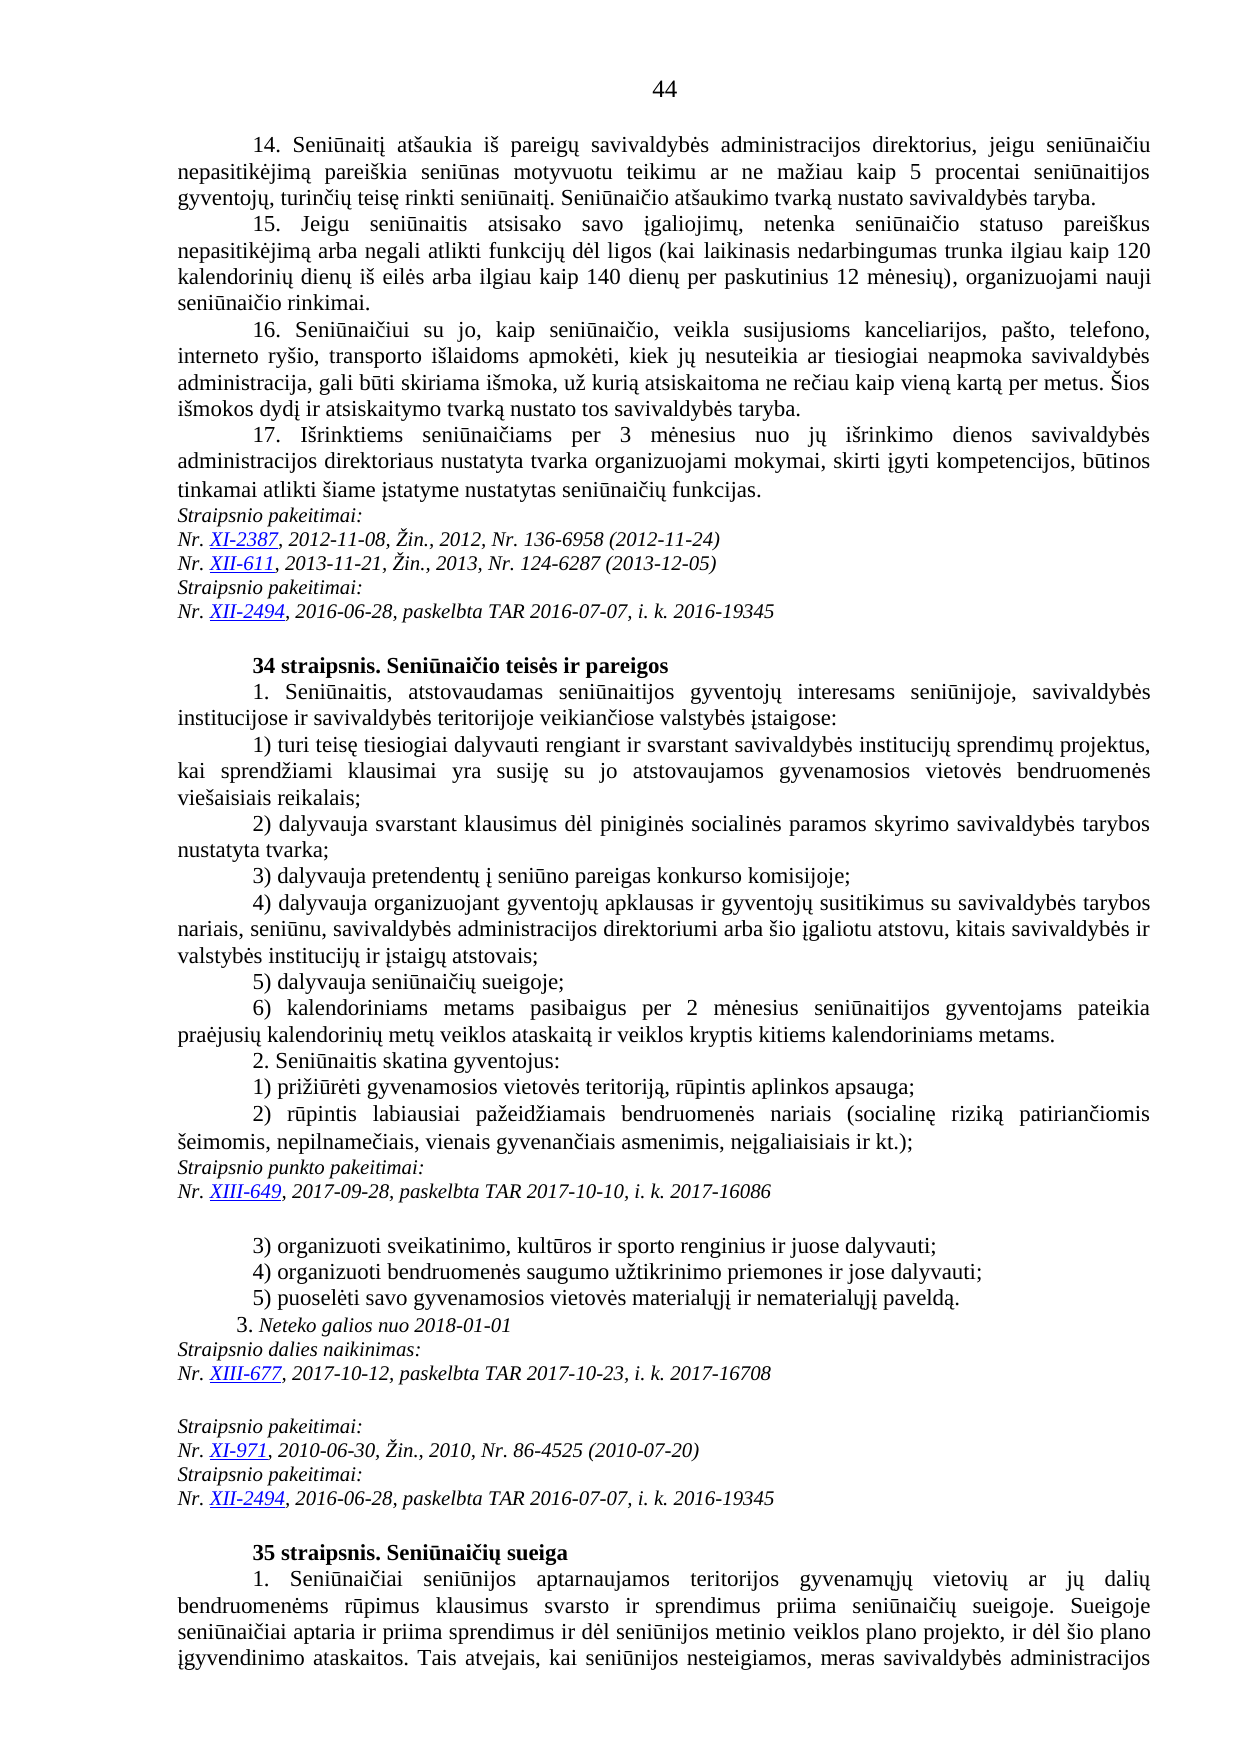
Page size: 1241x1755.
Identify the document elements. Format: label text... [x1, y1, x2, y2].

text 1. Seniūnaičiai seniūnijos aptarnaujamos teritorijos gyvenamųjų vietovių ar jų dalių bendruomenėms rūpimus klausimus svarsto ir sprendimus priima seniūnaičių sueigoje. Sueigoje seniūnaičiai aptaria ir priima sprendimus ir dėl seniūnijos metinio veiklos plano projekto, ir dėl šio plano įgyvendinimo ataskaitos. Tais atvejais, kai seniūnijos nesteigiamos, meras savivaldybės administracijos [177, 1565, 1152, 1671]
text Nr. XII-2494, 2016-06-28, paskelbta TAR 2016-07-07, i. k. 2016-19345 [177, 1486, 1152, 1510]
text 2. Seniūnaitis skatina gyventojus: [177, 1047, 1152, 1073]
text 4) dalyvauja organizuojant gyventojų apklausas ir gyventojų susitikimus su savivaldybės tarybos nariais, seniūnu, savivaldybės administracijos direktoriumi arba šio įgaliotu atstovu, kitais savivaldybės ir valstybės institucijų ir įstaigų atstovais; [177, 889, 1152, 968]
text Straipsnio pakeitimai: [177, 503, 1152, 527]
text Straipsnio punkto pakeitimai: [177, 1155, 1152, 1179]
text Nr. XII-2494, 2016-06-28, paskelbta TAR 2016-07-07, i. k. 2016-19345 [177, 599, 1152, 623]
text 15. Jeigu seniūnaitis atsisako savo įgaliojimų, netenka seniūnaičio statuso pareiškus nepasitikėjimą arba negali atlikti funkcijų dėl ligos (kai laikinasis nedarbingumas trunka ilgiau kaip 120 kalendorinių dienų iš eilės arba ilgiau kaip 140 dienų per paskutinius 12 mėnesių), organizuojami nauji seniūnaičio rinkimai. [177, 210, 1152, 316]
text Nr. XI-971, 2010-06-30, Žin., 2010, Nr. 86-4525 (2010-07-20) [177, 1438, 1152, 1462]
text 2) dalyvauja svarstant klausimus dėl piniginės socialinės paramos skyrimo savivaldybės tarybos nustatyta tvarka; [177, 810, 1152, 863]
text 1) prižiūrėti gyvenamosios vietovės teritoriją, rūpintis aplinkos apsauga; [177, 1073, 1152, 1100]
text Nr. XIII-677, 2017-10-12, paskelbta TAR 2017-10-23, i. k. 2017-16708 [177, 1361, 1152, 1385]
text Nr. XIII-649, 2017-09-28, paskelbta TAR 2017-10-10, i. k. 2017-16086 [177, 1179, 1152, 1203]
text 3. Neteko galios nuo 2018-01-01 [177, 1311, 1152, 1337]
text 1) turi teisę tiesiogiai dalyvauti rengiant ir svarstant savivaldybės institucijų sprendimų projektus, kai sprendžiami klausimai yra susiję su jo atstovaujamos gyvenamosios vietovės bendruomenės viešaisiais reikalais; [177, 731, 1152, 810]
text 2) rūpintis labiausiai pažeidžiamais bendruomenės nariais (socialinę riziką patiriančiomis šeimomis, nepilnamečiais, vienais gyvenančiais asmenimis, neįgaliaisiais ir kt.); [177, 1100, 1152, 1155]
text 3) organizuoti sveikatinimo, kultūros ir sporto renginius ir juose dalyvauti; [177, 1232, 1152, 1258]
text Straipsnio pakeitimai: [177, 1414, 1152, 1438]
text 5) dalyvauja seniūnaičių sueigoje; [177, 968, 1152, 994]
text 35 straipsnis. Seniūnaičių sueiga [177, 1539, 1152, 1565]
text 3) dalyvauja pretendentų į seniūno pareigas konkurso komisijoje; [177, 863, 1152, 889]
text 5) puoselėti savo gyvenamosios vietovės materialųjį ir nematerialųjį paveldą. [177, 1284, 1152, 1311]
text 34 straipsnis. Seniūnaičio teisės ir pareigos [177, 652, 1152, 678]
text 16. Seniūnaičiui su jo, kaip seniūnaičio, veikla susijusioms kanceliarijos, pašto, telefono, interneto ryšio, transporto išlaidoms apmokėti, kiek jų nesuteikia ar tiesiogiai neapmoka savivaldybės administracija, gali būti skiriama išmoka, už kurią atsiskaitoma ne rečiau kaip vieną kartą per metus. Šios išmokos dydį ir atsiskaitymo tvarką nustato tos savivaldybės taryba. [177, 316, 1152, 421]
text 17. Išrinktiems seniūnaičiams per 3 mėnesius nuo jų išrinkimo dienos savivaldybės administracijos direktoriaus nustatyta tvarka organizuojami mokymai, skirti įgyti kompetencijos, būtinos tinkamai atlikti šiame įstatyme nustatytas seniūnaičių funkcijas. [177, 421, 1152, 503]
text 1. Seniūnaitis, atstovaudamas seniūnaitijos gyventojų interesams seniūnijoje, savivaldybės institucijose ir savivaldybės teritorijoje veikiančiose valstybės įstaigose: [177, 678, 1152, 731]
text 6) kalendoriniams metams pasibaigus per 2 mėnesius seniūnaitijos gyventojams pateikia praėjusių kalendorinių metų veiklos ataskaitą ir veiklos kryptis kitiems kalendoriniams metams. [177, 994, 1152, 1047]
text Nr. XI-2387, 2012-11-08, Žin., 2012, Nr. 136-6958 (2012-11-24) [177, 527, 1152, 551]
text 14. Seniūnaitį atšaukia iš pareigų savivaldybės administracijos direktorius, jeigu seniūnaičiu nepasitikėjimą pareiškia seniūnas motyvuotu teikimu ar ne mažiau kaip 5 procentai seniūnaitijos gyventojų, turinčių teisę rinkti seniūnaitį. Seniūnaičio atšaukimo tvarką nustato savivaldybės taryba. [177, 131, 1152, 210]
text 4) organizuoti bendruomenės saugumo užtikrinimo priemones ir jose dalyvauti; [177, 1258, 1152, 1284]
text Straipsnio pakeitimai: [177, 575, 1152, 599]
text Nr. XII-611, 2013-11-21, Žin., 2013, Nr. 124-6287 (2013-12-05) [177, 551, 1152, 575]
text Straipsnio dalies naikinimas: [177, 1337, 1152, 1361]
text Straipsnio pakeitimai: [177, 1462, 1152, 1486]
